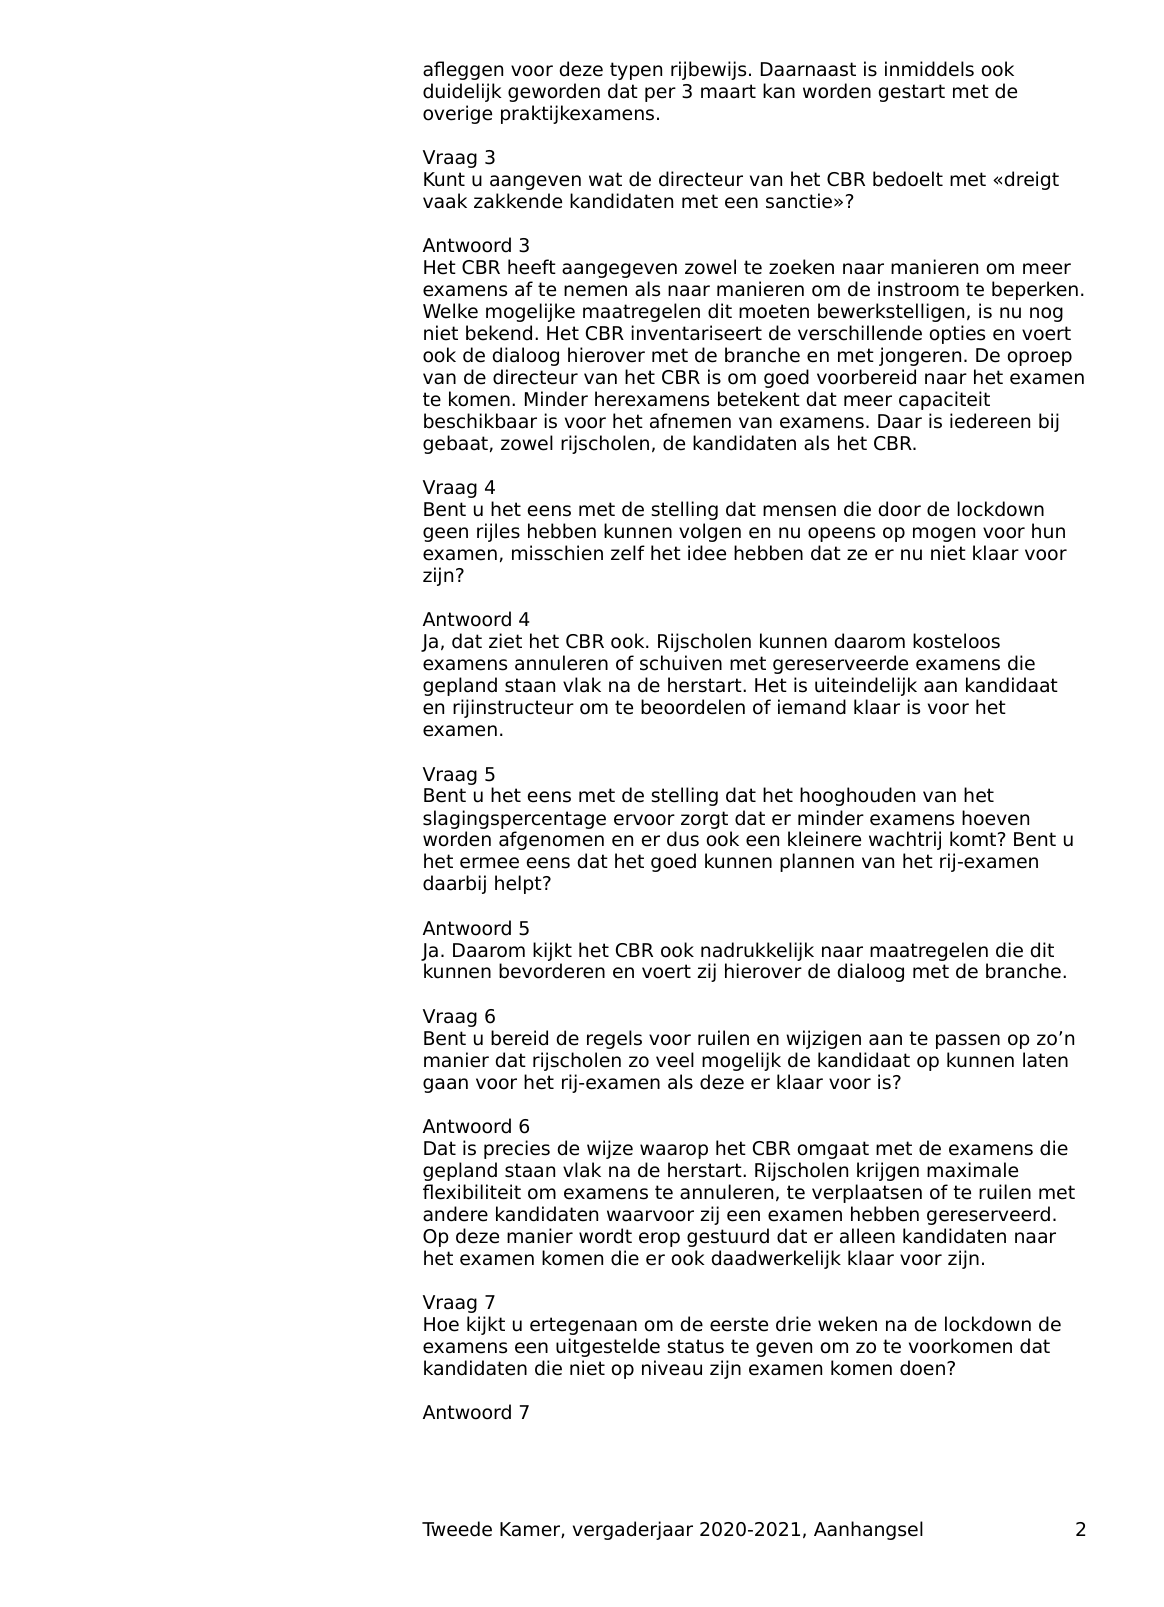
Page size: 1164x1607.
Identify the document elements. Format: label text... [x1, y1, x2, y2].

text Antwoord 4 [422, 609, 1087, 631]
text Vraag 7 [422, 1292, 1087, 1314]
text Vraag 3 [422, 147, 1087, 169]
text Antwoord 5 [422, 917, 1087, 939]
text Antwoord 7 [422, 1402, 1087, 1424]
text Bent u bereid de regels voor ruilen en wijzigen aan te passen op zo’n manier dat rijscholen zo veel mogelijk de kandidaat op kunnen laten gaan voor het rij-examen als deze er klaar voor is? [422, 1028, 1087, 1093]
text Antwoord 3 [422, 235, 1087, 257]
text Dat is precies de wijze waarop het CBR omgaat met de examens die gepland staan vlak na de herstart. Rijscholen krijgen maximale flexibiliteit om examens te annuleren, te verplaatsen of te ruilen met andere kandidaten waarvoor zij een examen hebben gereserveerd. Op deze manier wordt erop gestuurd dat er alleen kandidaten naar het examen komen die er ook daadwerkelijk klaar voor zijn. [422, 1138, 1087, 1269]
text Ja. Daarom kijkt het CBR ook nadrukkelijk naar maatregelen die dit kunnen bevorderen en voert zij hierover de dialoog met de branche. [422, 939, 1087, 983]
text Antwoord 6 [422, 1116, 1087, 1138]
text Vraag 5 [422, 763, 1087, 785]
text Vraag 6 [422, 1006, 1087, 1028]
text Kunt u aangeven wat de directeur van het CBR bedoelt met «dreigt vaak zakkende kandidaten met een sanctie»? [422, 169, 1087, 213]
text Bent u het eens met de stelling dat mensen die door de lockdown geen rijles hebben kunnen volgen en nu opeens op mogen voor hun examen, misschien zelf het idee hebben dat ze er nu niet klaar voor zijn? [422, 499, 1087, 587]
text Bent u het eens met de stelling dat het hooghouden van het slagingspercentage ervoor zorgt dat er minder examens hoeven worden afgenomen en er dus ook een kleinere wachtrij komt? Bent u het ermee eens dat het goed kunnen plannen van het rij-examen daarbij helpt? [422, 785, 1087, 895]
text Ja, dat ziet het CBR ook. Rijscholen kunnen daarom kosteloos examens annuleren of schuiven met gereserveerde examens die gepland staan vlak na de herstart. Het is uiteindelijk aan kandidaat en rijinstructeur om te beoordelen of iemand klaar is voor het examen. [422, 631, 1087, 741]
text afleggen voor deze typen rijbewijs. Daarnaast is inmiddels ook duidelijk geworden dat per 3 maart kan worden gestart met de overige praktijkexamens. [422, 59, 1087, 125]
text Het CBR heeft aangegeven zowel te zoeken naar manieren om meer examens af te nemen als naar manieren om de instroom te beperken. Welke mogelijke maatregelen dit moeten bewerkstelligen, is nu nog niet bekend. Het CBR inventariseert de verschillende opties en voert ook de dialoog hierover met de branche en met jongeren. De oproep van de directeur van het CBR is om goed voorbereid naar het examen te komen. Minder herexamens betekent dat meer capaciteit beschikbaar is voor het afnemen van examens. Daar is iedereen bij gebaat, zowel rijscholen, de kandidaten als het CBR. [422, 257, 1087, 455]
text Vraag 4 [422, 477, 1087, 499]
text Hoe kijkt u ertegenaan om de eerste drie weken na de lockdown de examens een uitgestelde status te geven om zo te voorkomen dat kandidaten die niet op niveau zijn examen komen doen? [422, 1314, 1087, 1380]
